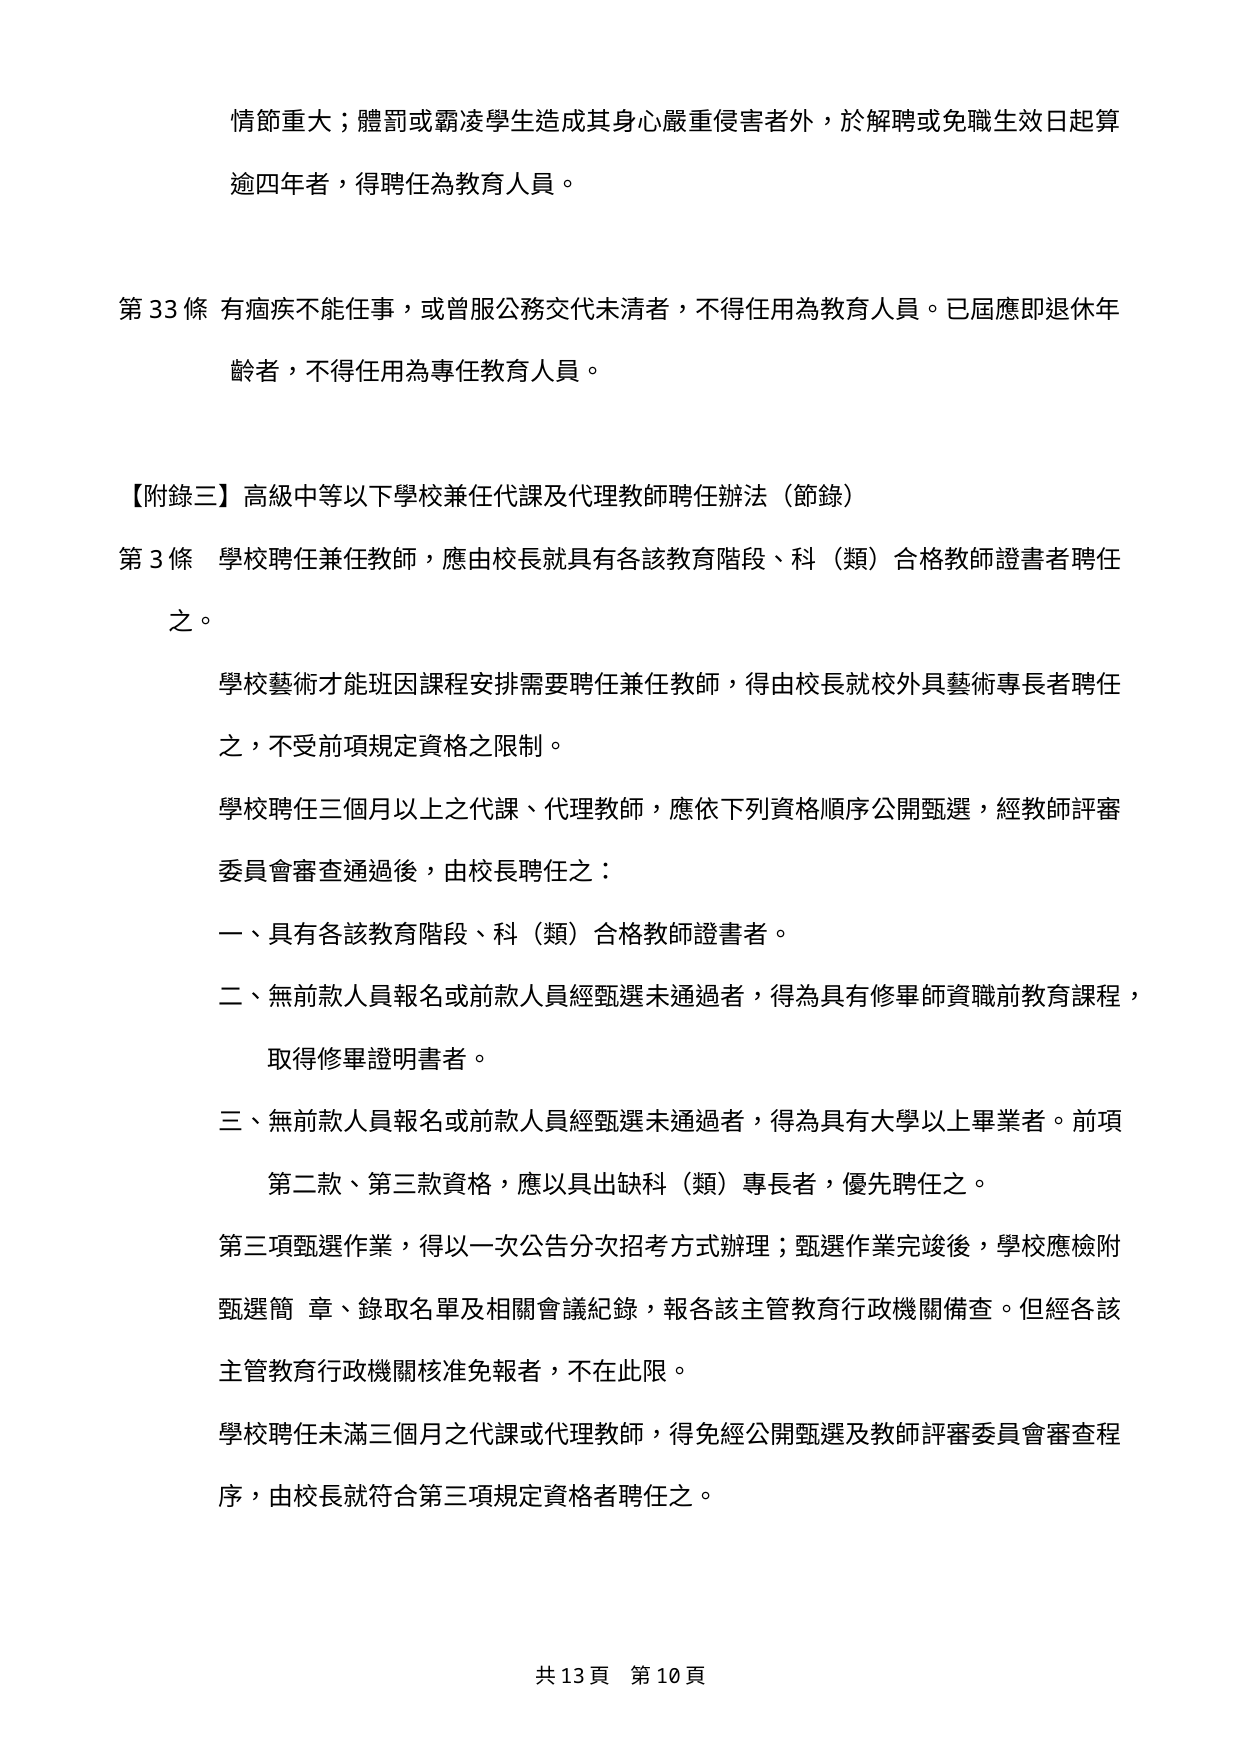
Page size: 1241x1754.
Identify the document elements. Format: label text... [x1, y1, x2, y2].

text 學校藝術才能班因課程安排需要聘任兼任教師，得由校長就校外具藝術專長者聘任之，不受前項規定資格之限制。 [218, 641, 1122, 766]
text 第3條 學校聘任兼任教師，應由校長就具有各該教育階段、科（類）合格教師證書者聘任之。 [118, 516, 1122, 641]
text 學校聘任未滿三個月之代課或代理教師，得免經公開甄選及教師評審委員會審查程序，由校長就符合第三項規定資格者聘任之。 [218, 1391, 1122, 1516]
text 【附錄三】高級中等以下學校兼任代課及代理教師聘任辦法（節錄） [118, 453, 1122, 516]
text 二、無前款人員報名或前款人員經甄選未通過者，得為具有修畢師資職前教育課程，取得修畢證明書者。 [218, 953, 1122, 1078]
text 一、具有各該教育階段、科（類）合格教師證書者。 [218, 891, 1122, 953]
text 第33條 有痼疾不能任事，或曾服公務交代未清者，不得任用為教育人員。已屆應即退休年齡者，不得任用為專任教育人員。 [118, 266, 1122, 391]
text 第三項甄選作業，得以一次公告分次招考方式辦理；甄選作業完竣後，學校應檢附甄選簡 章、錄取名單及相關會議紀錄，報各該主管教育行政機關備查。但經各該主管教育行政機關核准免報者，不在此限。 [218, 1203, 1122, 1391]
text 情節重大；體罰或霸凌學生造成其身心嚴重侵害者外，於解聘或免職生效日起算逾四年者，得聘任為教育人員。 [231, 78, 1122, 203]
text 三、無前款人員報名或前款人員經甄選未通過者，得為具有大學以上畢業者。前項第二款、第三款資格，應以具出缺科（類）專長者，優先聘任之。 [218, 1078, 1122, 1203]
text 學校聘任三個月以上之代課、代理教師，應依下列資格順序公開甄選，經教師評審委員會審查通過後，由校長聘任之： [218, 766, 1122, 891]
